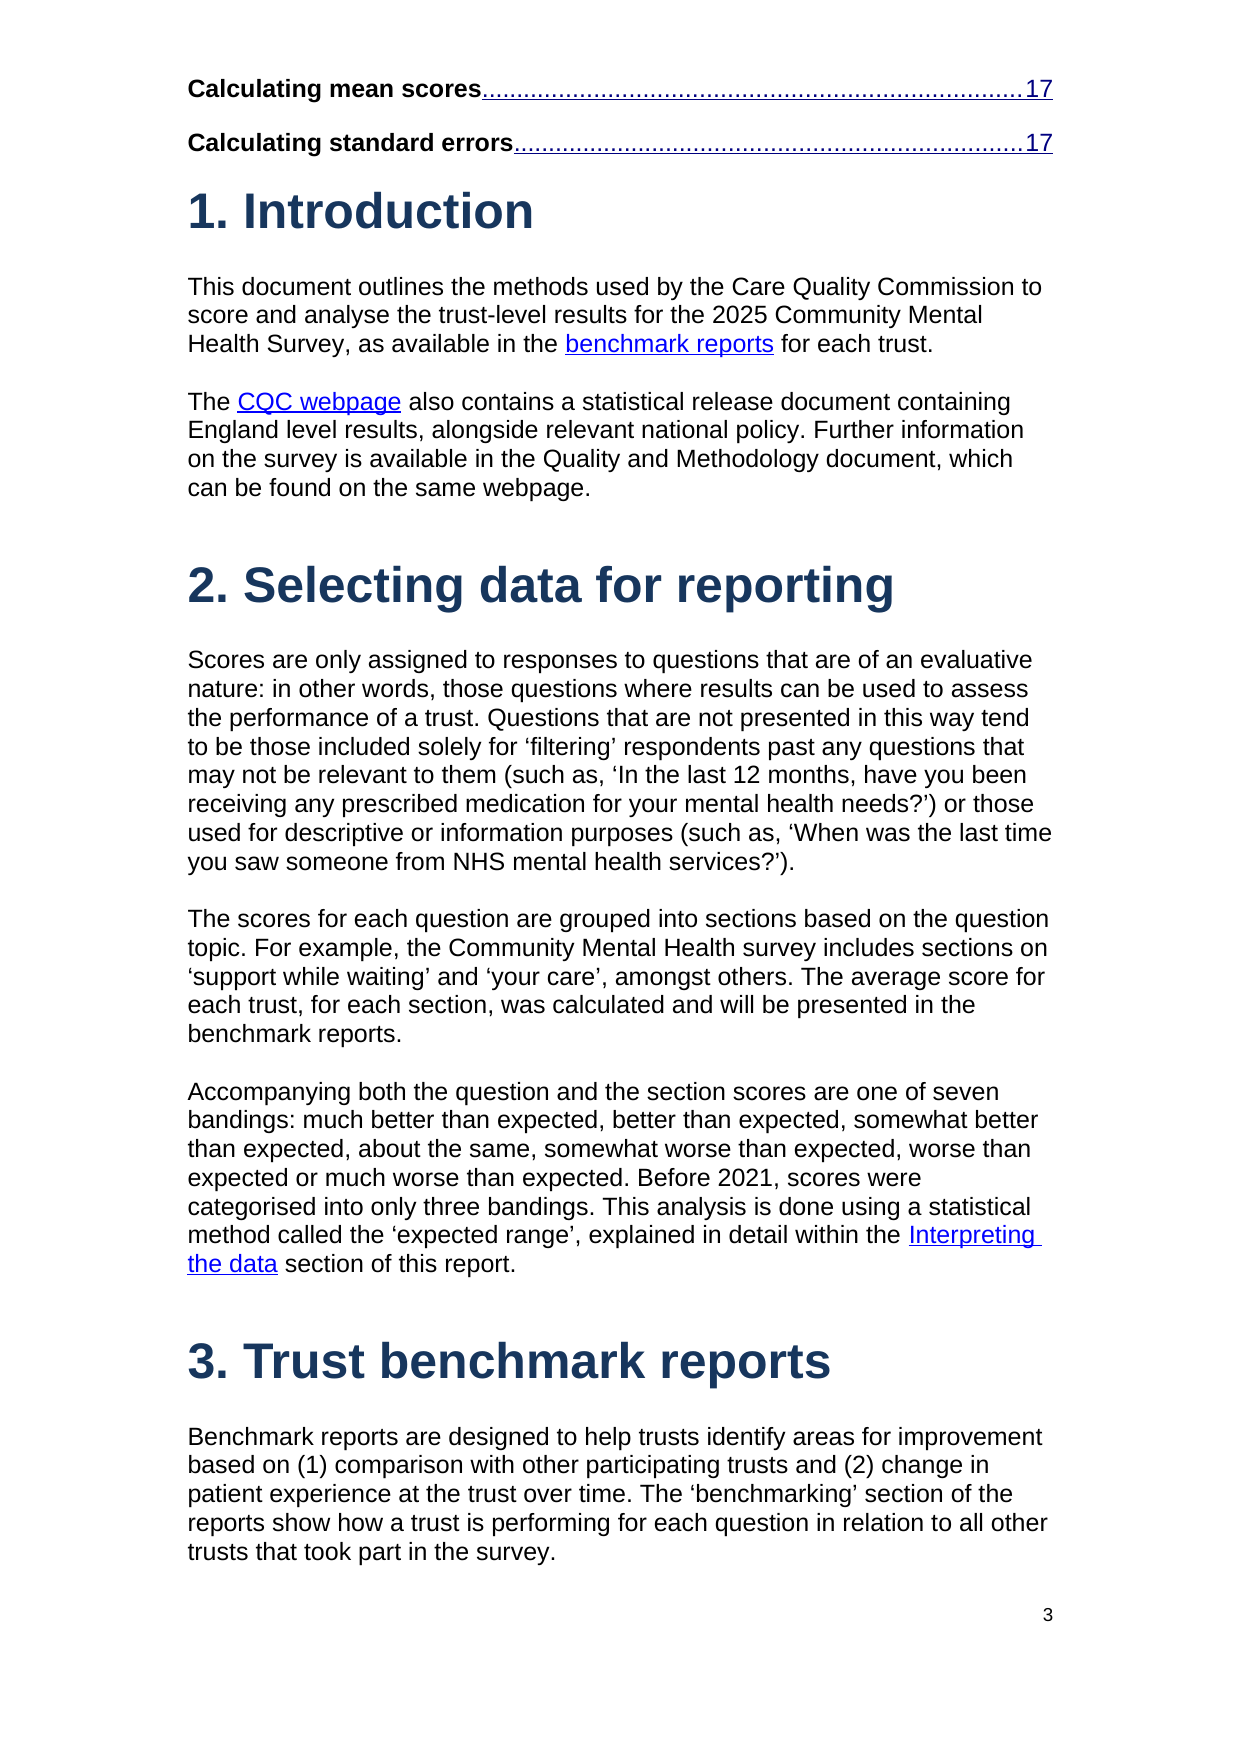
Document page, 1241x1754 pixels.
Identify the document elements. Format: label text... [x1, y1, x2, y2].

subtitle 3. Trust benchmark reports [187, 1332, 1053, 1389]
text Accompanying both the question and the section scores are one of seven bandings: much better than expected, better than expected, somewhat better than expected, about the same, somewhat worse than expected, worse than expected or much worse than expected. Before 2021, scores were categorised into only three bandings. This analysis is done using a statistical method called the ‘expected range’, explained in detail within the Interpreting the data section of this report. [187, 1077, 1053, 1278]
subtitle 2. Selecting data for reporting [187, 555, 1053, 613]
subtitle 1. Introduction [187, 181, 1053, 239]
text Calculating standard errors 17 [187, 128, 1053, 156]
text The scores for each question are grouped into sections based on the question topic. For example, the Community Mental Health survey includes sections on ‘support while waiting’ and ‘your care’, amongst others. The average score for each trust, for each section, was calculated and will be presented in the benchmark reports. [187, 904, 1053, 1048]
text The CQC webpage also contains a statistical release document containing England level results, alongside relevant national policy. Further information on the survey is available in the Quality and Methodology document, which can be found on the same webpage. [187, 386, 1053, 501]
text This document outlines the methods used by the Care Quality Commission to score and analyse the trust-level results for the 2025 Community Mental Health Survey, as available in the benchmark reports for each trust. [187, 271, 1053, 358]
text Calculating mean scores 17 [187, 74, 1053, 103]
text Scores are only assigned to responses to questions that are of an evaluative nature: in other words, those questions where results can be used to assess the performance of a trust. Questions that are not presented in this way tend to be those included solely for ‘filtering’ respondents past any questions that may not be relevant to them (such as, ‘In the last 12 months, have you been receiving any prescribed medication for your mental health needs?’) or those used for descriptive or information purposes (such as, ‘When was the last time you saw someone from NHS mental health services?’). [187, 645, 1053, 875]
text Benchmark reports are designed to help trusts identify areas for improvement based on (1) comparison with other participating trusts and (2) change in patient experience at the trust over time. The ‘benchmarking’ section of the reports show how a trust is performing for each question in relation to all other trusts that took part in the survey. [187, 1422, 1053, 1565]
